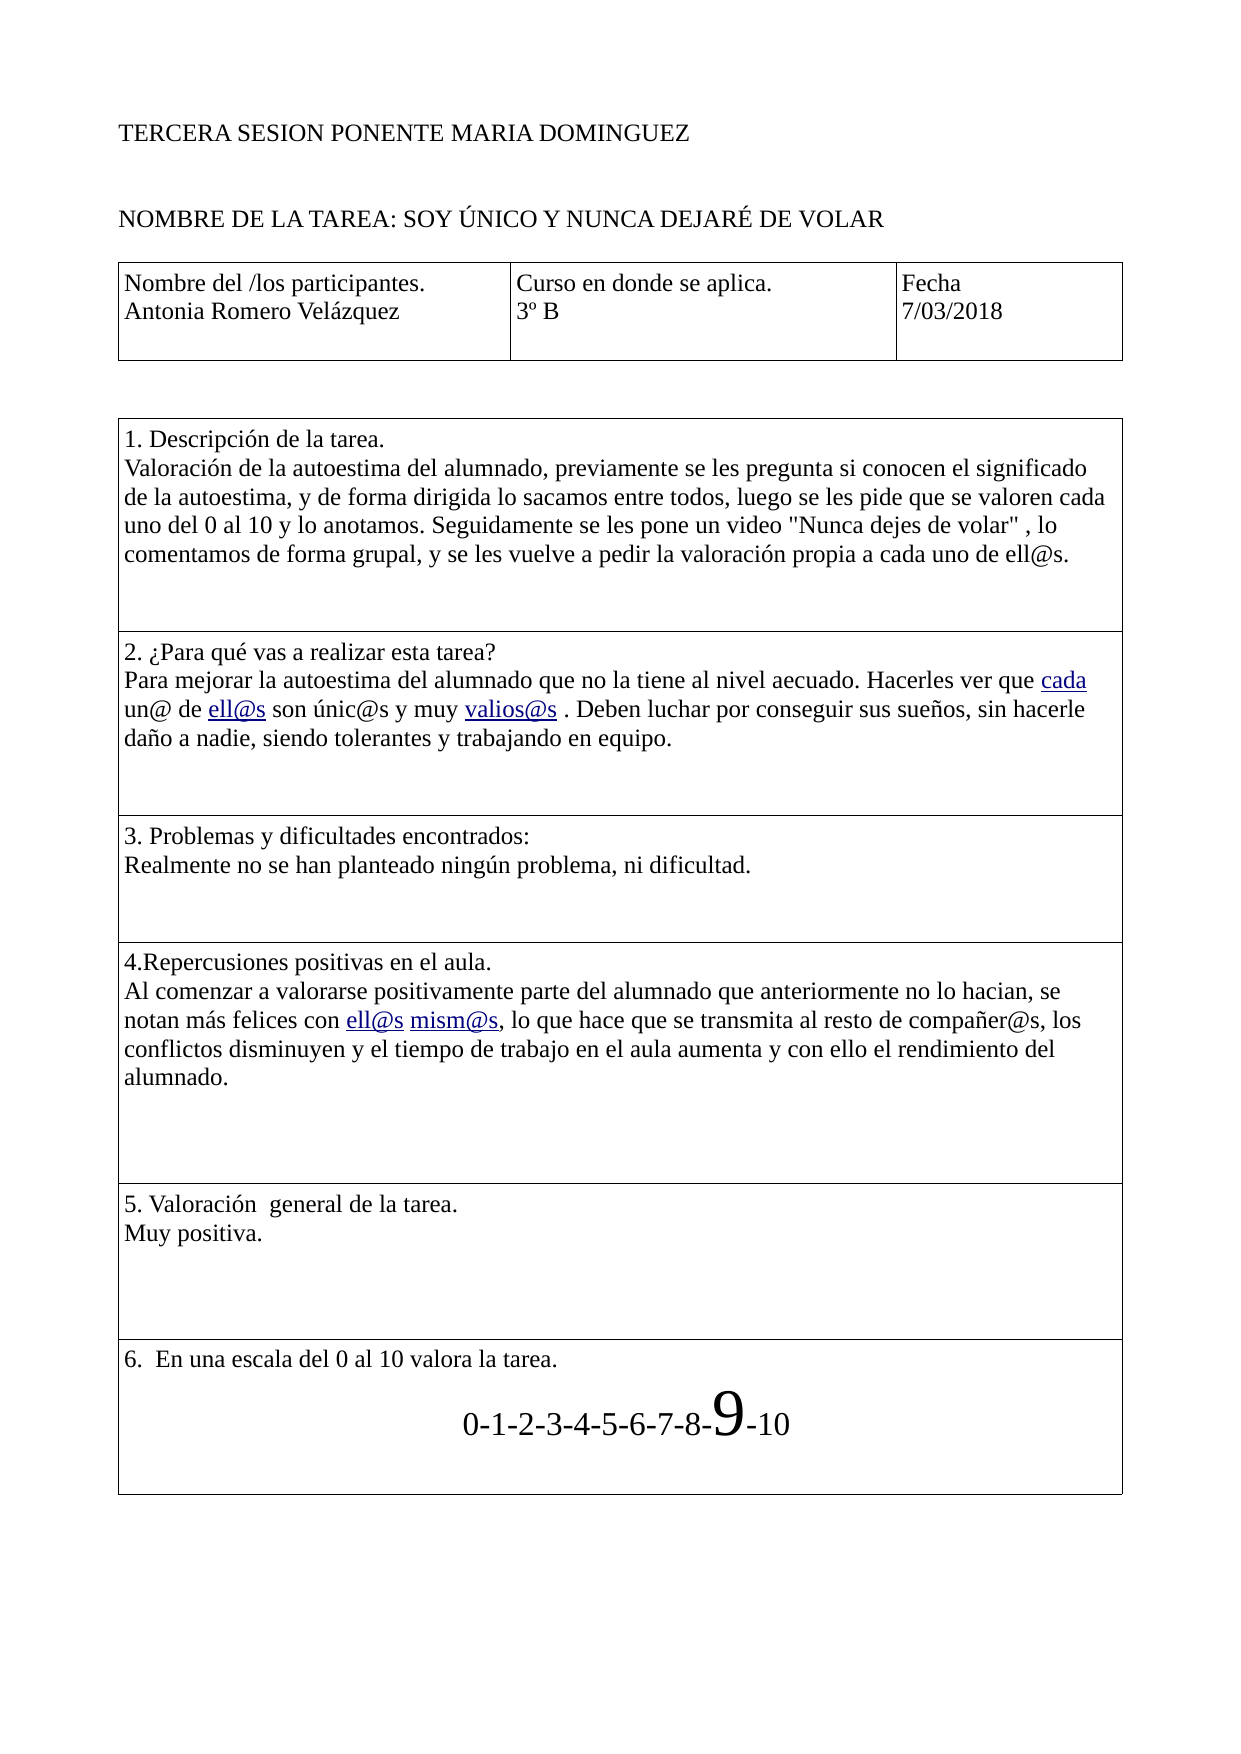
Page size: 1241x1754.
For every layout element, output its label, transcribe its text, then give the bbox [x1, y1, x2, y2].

table_header Nombre del /los participantes. Antonia Romero Velázquez [119, 263, 510, 360]
text TERCERA SESION PONENTE MARIA DOMINGUEZ [118, 118, 1122, 147]
table_cell 4.Repercusiones positivas en el aula. Al comenzar a valorarse positivamente parte del alumnado que anteriormente no lo hacian, se notan más felices con ell@s mism@s, lo que hace que se transmita al resto de compañer@s, los conflictos disminuyen y el tiempo de trabajo en el aula aumenta y con ello el rendimiento del alumnado. [119, 943, 1122, 1183]
table_header Curso en donde se aplica. 3º B [511, 263, 896, 360]
text NOMBRE DE LA TAREA: SOY ÚNICO Y NUNCA DEJARÉ DE VOLAR [118, 204, 1122, 233]
table_cell 6. En una escala del 0 al 10 valora la tarea. 0-1-2-3-4-5-6-7-8-9-10 [119, 1340, 1122, 1494]
table_header Fecha 7/03/2018 [897, 263, 1122, 360]
table_cell 5. Valoración general de la tarea. Muy positiva. [119, 1184, 1122, 1338]
table_cell 3. Problemas y dificultades encontrados: Realmente no se han planteado ningún problema, ni dificultad. [119, 816, 1122, 942]
table_cell 2. ¿Para qué vas a realizar esta tarea? Para mejorar la autoestima del alumnado que no la tiene al nivel aecuado. Hacerles ver que cada un@ de ell@s son únic@s y muy valios@s . Deben luchar por conseguir sus sueños, sin hacerle daño a nadie, siendo tolerantes y trabajando en equipo. [119, 632, 1122, 815]
table_header 1. Descripción de la tarea. Valoración de la autoestima del alumnado, previamente se les pregunta si conocen el significado de la autoestima, y de forma dirigida lo sacamos entre todos, luego se les pide que se valoren cada uno del 0 al 10 y lo anotamos. Seguidamente se les pone un video "Nunca dejes de volar" , lo comentamos de forma grupal, y se les vuelve a pedir la valoración propia a cada uno de ell@s. [119, 419, 1122, 631]
